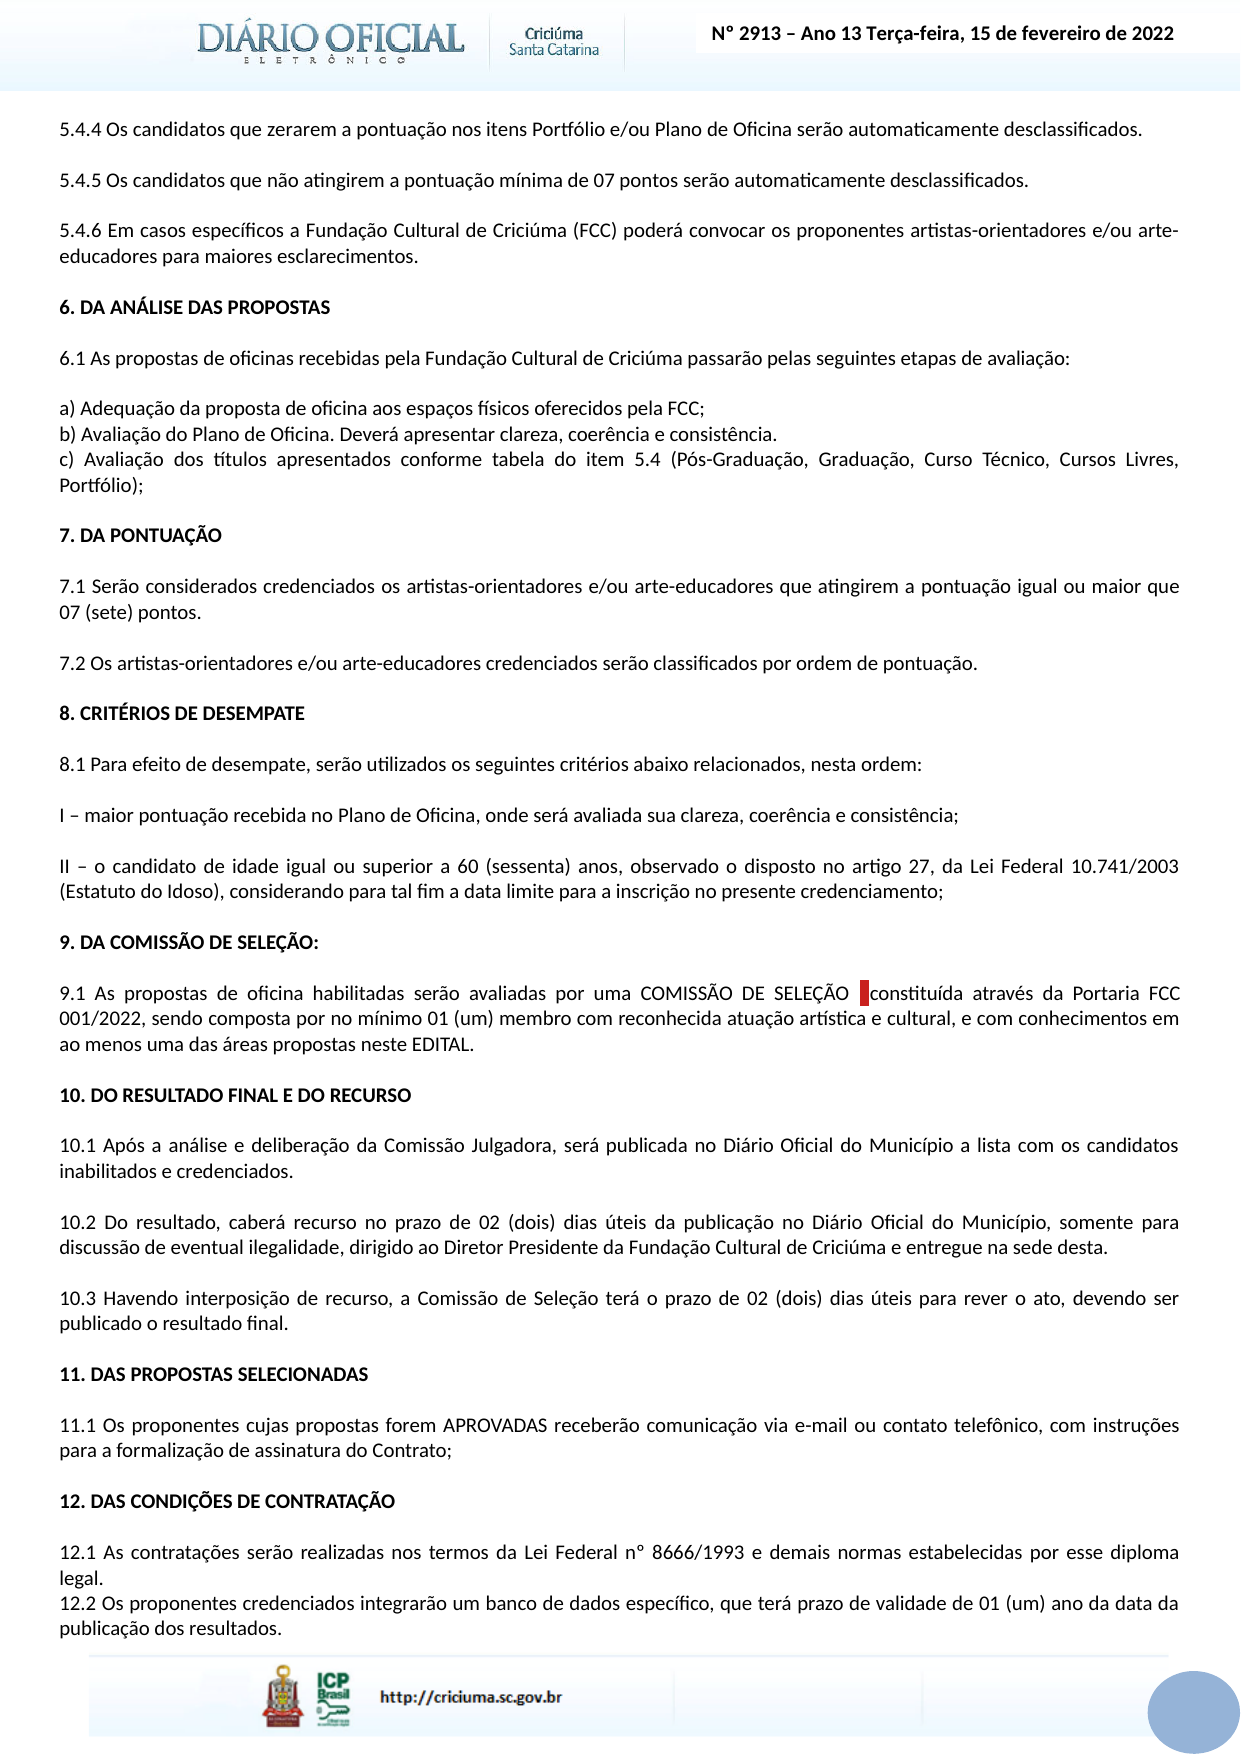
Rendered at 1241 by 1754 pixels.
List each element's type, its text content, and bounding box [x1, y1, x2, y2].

text 11.1 Os proponentes cujas propostas forem APROVADAS receberão comunicação via e-mail ou contato telefônico, com instruções para a formalização de assinatura do Contrato; [59, 1412, 1181, 1463]
text 10. DO RESULTADO FINAL E DO RECURSO [59, 1082, 1181, 1107]
text 5.4.6 Em casos específicos a Fundação Cultural de Criciúma (FCC) poderá convocar os proponentes artistas-orientadores e/ou arte-educadores para maiores esclarecimentos. [59, 218, 1181, 268]
text 9. DA COMISSÃO DE SELEÇÃO: [59, 929, 1181, 955]
text 9.1 As propostas de oficina habilitadas serão avaliadas por uma COMISSÃO DE SELEÇÃO constituída através da Portaria FCC 001/2022, sendo composta por no mínimo 01 (um) membro com reconhecida atuação artística e cultural, e com conhecimentos em ao menos uma das áreas propostas neste EDITAL. [59, 980, 1181, 1056]
text II – o candidato de idade igual ou superior a 60 (sessenta) anos, observado o disposto no artigo 27, da Lei Federal 10.741/2003 (Estatuto do Idoso), considerando para tal fim a data limite para a inscrição no presente credenciamento; [59, 853, 1181, 904]
text 7.2 Os artistas-orientadores e/ou arte-educadores credenciados serão classificados por ordem de pontuação. [59, 650, 1181, 675]
text 10.1 Após a análise e deliberação da Comissão Julgadora, será publicada no Diário Oficial do Município a lista com os candidatos inabilitados e credenciados. [59, 1133, 1181, 1183]
text 10.3 Havendo interposição de recurso, a Comissão de Seleção terá o prazo de 02 (dois) dias úteis para rever o ato, devendo ser publicado o resultado final. [59, 1285, 1181, 1336]
text 8. CRITÉRIOS DE DESEMPATE [59, 701, 1181, 726]
list 5.4.4 Os candidatos que zerarem a pontuação nos itens Portfólio e/ou Plano de Oficina serão automaticamente desclassificados. [59, 116, 1167, 141]
text c) Avaliação dos títulos apresentados conforme tabela do item 5.4 (Pós-Graduação, Graduação, Curso Técnico, Cursos Livres, Portfólio); [59, 446, 1181, 497]
text I – maior pontuação recebida no Plano de Oficina, onde será avaliada sua clareza, coerência e consistência; [59, 802, 1181, 828]
text 6.1 As propostas de oficinas recebidas pela Fundação Cultural de Criciúma passarão pelas seguintes etapas de avaliação: [59, 345, 1181, 370]
text 7.1 Serão considerados credenciados os artistas-orientadores e/ou arte-educadores que atingirem a pontuação igual ou maior que 07 (sete) pontos. [59, 573, 1181, 624]
text 10.2 Do resultado, caberá recurso no prazo de 02 (dois) dias úteis da publicação no Diário Oficial do Município, somente para discussão de eventual ilegalidade, dirigido ao Diretor Presidente da Fundação Cultural de Criciúma e entregue na sede desta. [59, 1209, 1181, 1260]
text 8.1 Para efeito de desempate, serão utilizados os seguintes critérios abaixo relacionados, nesta ordem: [59, 751, 1181, 777]
list 5.4.5 Os candidatos que não atingirem a pontuação mínima de 07 pontos serão automaticamente desclassificados. [59, 167, 1167, 192]
text 7. DA PONTUAÇÃO [59, 523, 1181, 548]
text a) Adequação da proposta de oficina aos espaços físicos oferecidos pela FCC; [59, 396, 1181, 421]
text 12. DAS CONDIÇÕES DE CONTRATAÇÃO [59, 1488, 1181, 1514]
text 6. DA ANÁLISE DAS PROPOSTAS [59, 294, 1181, 319]
text 12.1 As contratações serão realizadas nos termos da Lei Federal nº 8666/1993 e demais normas estabelecidas por esse diploma legal. [59, 1539, 1181, 1590]
text b) Avaliação do Plano de Oficina. Deverá apresentar clareza, coerência e consistência. [59, 421, 1181, 446]
text 11. DAS PROPOSTAS SELECIONADAS [59, 1361, 1181, 1387]
text 12.2 Os proponentes credenciados integrarão um banco de dados específico, que terá prazo de validade de 01 (um) ano da data da publicação dos resultados. [59, 1590, 1181, 1641]
